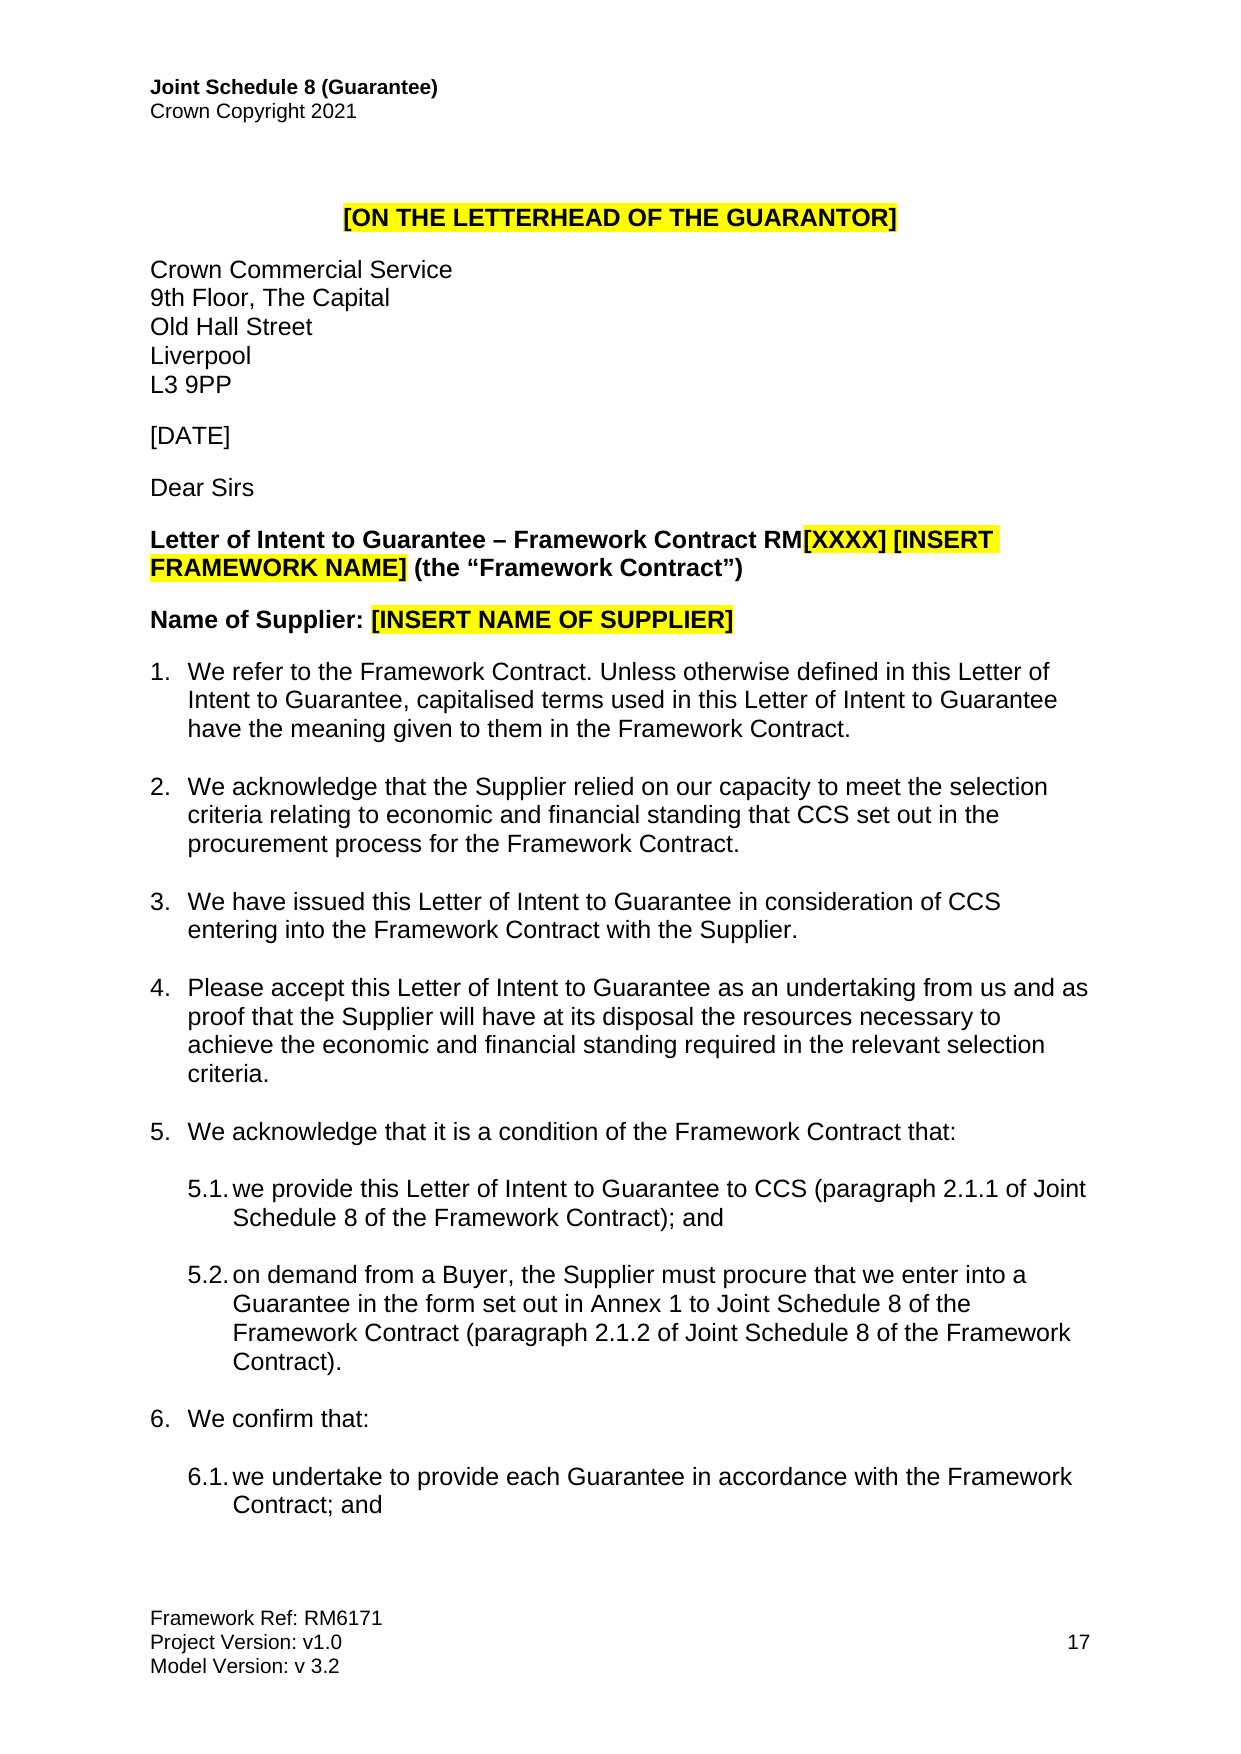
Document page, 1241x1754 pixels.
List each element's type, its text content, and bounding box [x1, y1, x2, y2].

text Letter of Intent to Guarantee – Framework Contract RM[XXXX] [INSERT FRAMEWORK NAME] (the “Framework Contract”) [150, 525, 1090, 582]
list We acknowledge that the Supplier relied on our capacity to meet the selection criteria relating to economic and financial standing that CCS set out in the procurement process for the Framework Contract. [150, 772, 1090, 858]
text Crown Commercial Service 9th Floor, The Capital Old Hall Street Liverpool L3 9PP [150, 255, 1090, 398]
text [DATE] [150, 421, 1090, 450]
text Name of Supplier: [INSERT NAME OF SUPPLIER] [150, 605, 1090, 634]
list We refer to the Framework Contract. Unless otherwise defined in this Letter of Intent to Guarantee, capitalised terms used in this Letter of Intent to Guarantee have the meaning given to them in the Framework Contract. [150, 657, 1090, 743]
list Please accept this Letter of Intent to Guarantee as an undertaking from us and as proof that the Supplier will have at its disposal the resources necessary to achieve the economic and financial standing required in the relevant selection criteria. [150, 973, 1090, 1088]
text [ON THE LETTERHEAD OF THE GUARANTOR] [150, 203, 1090, 232]
list We acknowledge that it is a condition of the Framework Contract that: [150, 1117, 1090, 1146]
list on demand from a Buyer, the Supplier must procure that we enter into a Guarantee in the form set out in Annex 1 to Joint Schedule 8 of the Framework Contract (paragraph 2.1.2 of Joint Schedule 8 of the Framework Contract). [187, 1261, 1090, 1376]
list we undertake to provide each Guarantee in accordance with the Framework Contract; and [187, 1462, 1090, 1519]
list we provide this Letter of Intent to Guarantee to CCS (paragraph 2.1.1 of Joint Schedule 8 of the Framework Contract); and [187, 1174, 1090, 1232]
text Dear Sirs [150, 473, 1090, 502]
list We confirm that: [150, 1404, 1090, 1433]
list We have issued this Letter of Intent to Guarantee in consideration of CCS entering into the Framework Contract with the Supplier. [150, 887, 1090, 944]
